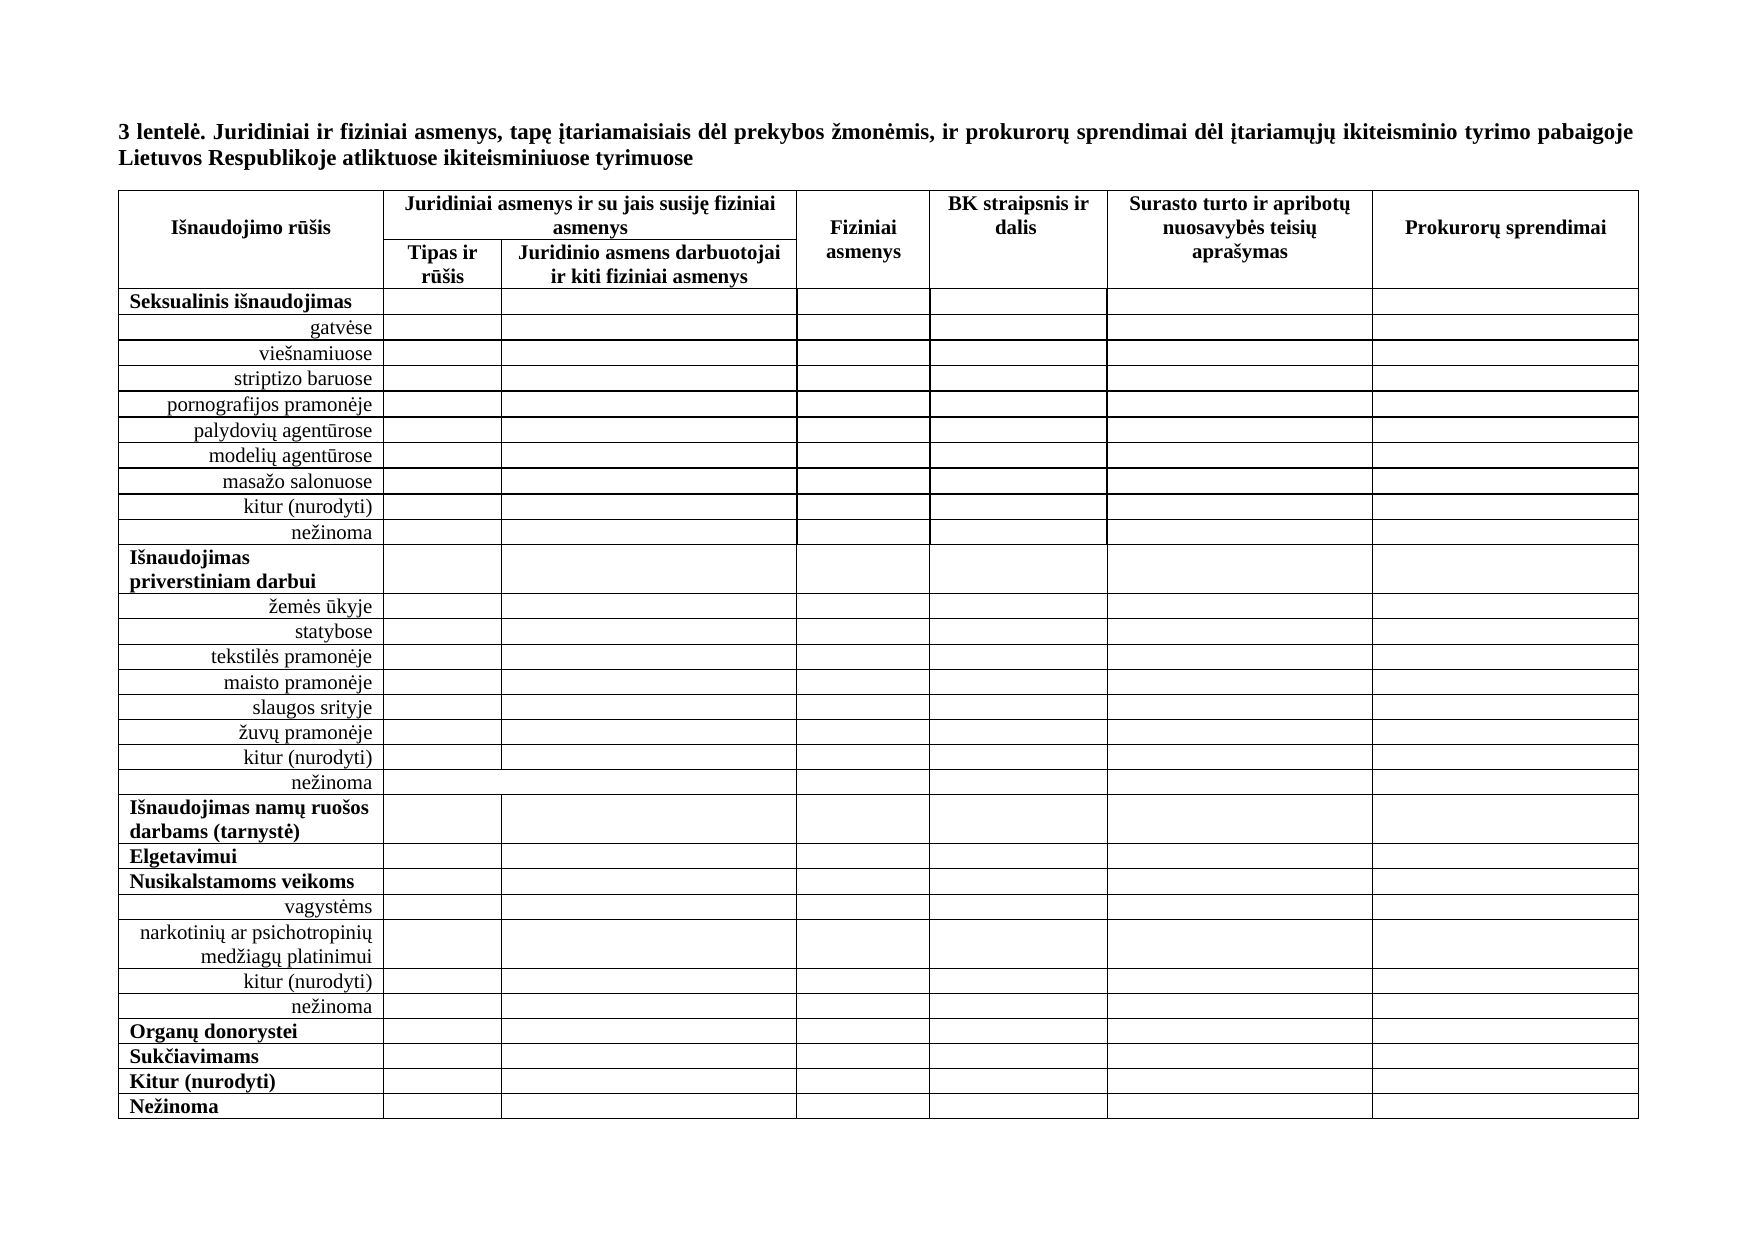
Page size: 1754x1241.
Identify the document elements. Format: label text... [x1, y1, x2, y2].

table_cell Elgetavimui [119, 844, 383, 868]
table_cell statybose [119, 619, 383, 643]
table_cell [1108, 994, 1372, 1018]
table_cell [384, 844, 501, 868]
table_header Fiziniai asmenys [797, 191, 929, 288]
table_cell [797, 545, 929, 593]
table_cell [384, 1019, 501, 1043]
table_cell [502, 1019, 796, 1043]
table_cell [1108, 795, 1372, 843]
table_cell [797, 969, 929, 993]
table_cell [502, 670, 796, 694]
table_cell modelių agentūrose [119, 443, 383, 467]
table_cell palydovių agentūrose [119, 418, 383, 442]
table_cell [502, 619, 796, 643]
table_cell [384, 645, 501, 668]
table_cell striptizo baruose [119, 366, 383, 390]
table_cell Sukčiavimams [119, 1044, 383, 1068]
table_cell [502, 920, 796, 968]
table_cell [797, 720, 929, 744]
table_cell žemės ūkyje [119, 594, 383, 618]
table_cell [1108, 392, 1372, 416]
table_cell [384, 720, 501, 744]
table_cell [502, 1069, 796, 1093]
table_cell [930, 844, 1107, 868]
table_cell [1108, 1019, 1372, 1043]
table_cell kitur (nurodyti) [119, 745, 383, 769]
table_cell [502, 994, 796, 1018]
table_cell [384, 770, 796, 794]
table_cell [1108, 545, 1372, 593]
table_cell [797, 1019, 929, 1043]
table_cell [502, 545, 796, 593]
table_cell [930, 1094, 1107, 1118]
table_cell [384, 341, 501, 365]
table_cell [930, 895, 1107, 918]
table_cell [797, 594, 929, 618]
table_cell [930, 1019, 1107, 1043]
table_cell [798, 366, 929, 390]
table_cell [384, 670, 501, 694]
table_cell nežinoma [119, 994, 383, 1018]
table_cell [502, 289, 796, 313]
table_cell [1108, 844, 1372, 868]
table_cell [1108, 520, 1372, 544]
table_cell [930, 619, 1107, 643]
table_cell [1108, 920, 1372, 968]
table_cell [1108, 341, 1372, 365]
table_cell [797, 844, 929, 868]
table_cell [384, 392, 501, 416]
table_cell [797, 645, 929, 668]
table_cell [1108, 869, 1372, 893]
table_cell [931, 341, 1106, 365]
table_cell [502, 720, 796, 744]
table_cell narkotinių ar psichotropinių medžiagų platinimui [119, 920, 383, 968]
table_cell [798, 469, 929, 493]
table_cell [1373, 770, 1638, 794]
table_cell [1108, 670, 1372, 694]
table_cell Tipas ir rūšis [384, 240, 501, 288]
table_cell [930, 645, 1107, 668]
table_cell [384, 895, 501, 918]
table_cell [1373, 366, 1638, 390]
table_cell [930, 594, 1107, 618]
table_cell [1373, 392, 1638, 416]
table_cell Juridinio asmens darbuotojai ir kiti fiziniai asmenys [502, 240, 796, 288]
table_cell [1373, 418, 1638, 442]
table_cell [930, 745, 1107, 769]
table_cell [1373, 895, 1638, 918]
table_cell [502, 443, 796, 467]
table_header Surasto turto ir apribotų nuosavybės teisių aprašymas [1108, 191, 1372, 288]
table_cell [1373, 1069, 1638, 1093]
table_cell [1373, 795, 1638, 843]
table_cell [1373, 969, 1638, 993]
table_cell [384, 594, 501, 618]
table_cell [797, 745, 929, 769]
table_cell [798, 315, 929, 339]
table_cell [797, 895, 929, 918]
table_cell vagystėms [119, 895, 383, 918]
table_cell [384, 469, 501, 493]
table_cell [930, 795, 1107, 843]
table_cell [1108, 495, 1372, 518]
table_cell [1373, 315, 1638, 339]
table_cell [384, 443, 501, 467]
table_cell pornografijos pramonėje [119, 392, 383, 416]
table_cell [1373, 994, 1638, 1018]
table_cell [1373, 670, 1638, 694]
table_cell [1108, 720, 1372, 744]
table_cell [798, 341, 929, 365]
table_cell [502, 895, 796, 918]
table_cell [930, 969, 1107, 993]
table_cell [931, 443, 1106, 467]
table_cell [797, 670, 929, 694]
table_cell [797, 1069, 929, 1093]
table_cell [1373, 289, 1638, 313]
table_cell [502, 418, 796, 442]
table_cell masažo salonuose [119, 469, 383, 493]
table_cell [930, 695, 1107, 719]
table_cell [1108, 1094, 1372, 1118]
table_cell [1108, 645, 1372, 668]
table_cell [797, 1094, 929, 1118]
table_cell [502, 520, 796, 544]
table_cell [384, 695, 501, 719]
table_cell [384, 795, 501, 843]
table_cell [1108, 770, 1372, 794]
table_cell [930, 1044, 1107, 1068]
table_cell [930, 994, 1107, 1018]
table_cell [384, 1044, 501, 1068]
table_cell [502, 1044, 796, 1068]
table_cell [931, 418, 1106, 442]
table_cell [1108, 315, 1372, 339]
table_cell [502, 366, 796, 390]
table_cell [502, 745, 796, 769]
table_cell [931, 392, 1106, 416]
table_cell [384, 1069, 501, 1093]
table_header Prokurorų sprendimai [1373, 191, 1638, 288]
table_cell [384, 1094, 501, 1118]
table_cell [1108, 366, 1372, 390]
table_cell [797, 869, 929, 893]
table_cell [931, 495, 1106, 518]
table_cell [930, 869, 1107, 893]
table_cell [384, 545, 501, 593]
table_cell [1373, 920, 1638, 968]
table_cell [930, 1069, 1107, 1093]
table_cell [1373, 443, 1638, 467]
table_cell Išnaudojimas namų ruošos darbams (tarnystė) [119, 795, 383, 843]
table_cell [502, 392, 796, 416]
table_cell [502, 469, 796, 493]
table_cell [930, 545, 1107, 593]
table_cell [1373, 695, 1638, 719]
table_cell maisto pramonėje [119, 670, 383, 694]
table_cell Organų donorystei [119, 1019, 383, 1043]
table_cell [1373, 619, 1638, 643]
table_cell [1108, 469, 1372, 493]
table_cell [931, 289, 1106, 313]
table_cell [1108, 443, 1372, 467]
table_cell tekstilės pramonėje [119, 645, 383, 668]
table_cell [1108, 594, 1372, 618]
table_cell [1108, 969, 1372, 993]
table_cell [1373, 594, 1638, 618]
table_cell [798, 289, 929, 313]
table_cell kitur (nurodyti) [119, 495, 383, 518]
table_cell [1108, 619, 1372, 643]
table_cell [1373, 545, 1638, 593]
table_cell [798, 418, 929, 442]
table_cell [931, 315, 1106, 339]
table_cell [797, 1044, 929, 1068]
text 3 lentelė. Juridiniai ir fiziniai asmenys, tapę įtariamaisiais dėl prekybos žmonėmis, ir prokurorų sprendimai dėl įtariamųjų ikiteisminio tyrimo pabaigoje Lietuvos Respublikoje atliktuose ikiteisminiuose tyrimuose [118, 118, 1636, 171]
table_cell [502, 844, 796, 868]
table_cell [1373, 720, 1638, 744]
table_cell [384, 418, 501, 442]
table_header BK straipsnis ir dalis [930, 191, 1107, 288]
table_cell [384, 289, 501, 313]
table_cell slaugos srityje [119, 695, 383, 719]
table_cell [1373, 341, 1638, 365]
table_cell [1373, 1044, 1638, 1068]
table_cell nežinoma [119, 770, 383, 794]
table_cell [1108, 1069, 1372, 1093]
table_cell [384, 920, 501, 968]
table_cell [502, 695, 796, 719]
table_cell [797, 994, 929, 1018]
table_cell [502, 969, 796, 993]
table_cell [798, 443, 929, 467]
table_cell žuvų pramonėje [119, 720, 383, 744]
table_cell [930, 670, 1107, 694]
table_header Juridiniai asmenys ir su jais susiję fiziniai asmenys [384, 191, 796, 239]
table_cell [384, 619, 501, 643]
table_cell kitur (nurodyti) [119, 969, 383, 993]
table_cell Nežinoma [119, 1094, 383, 1118]
table_cell [797, 619, 929, 643]
table_cell [502, 594, 796, 618]
table_cell [502, 795, 796, 843]
table_cell [1108, 695, 1372, 719]
table_cell [797, 920, 929, 968]
table_cell [931, 469, 1106, 493]
table_cell [384, 315, 501, 339]
table_cell [384, 969, 501, 993]
table_cell [797, 695, 929, 719]
table_cell [1373, 495, 1638, 518]
table_cell [1373, 469, 1638, 493]
table_header Išnaudojimo rūšis [119, 191, 383, 288]
table_cell [797, 795, 929, 843]
table_cell [798, 520, 929, 544]
table_cell [384, 520, 501, 544]
table_cell [798, 392, 929, 416]
table_cell [1373, 869, 1638, 893]
table_cell [384, 366, 501, 390]
table_cell [502, 645, 796, 668]
table_cell [1108, 895, 1372, 918]
table_cell [930, 720, 1107, 744]
table_cell [930, 770, 1107, 794]
table_cell nežinoma [119, 520, 383, 544]
table_cell [502, 1094, 796, 1118]
table_cell Seksualinis išnaudojimas [119, 289, 383, 313]
table_cell [1373, 844, 1638, 868]
table_cell [1108, 289, 1372, 313]
table_cell [502, 341, 796, 365]
table_cell [1108, 418, 1372, 442]
table_cell [931, 520, 1106, 544]
table_cell [384, 994, 501, 1018]
table_cell [502, 495, 796, 518]
table_cell [1373, 745, 1638, 769]
table_cell [1373, 1094, 1638, 1118]
table_cell Nusikalstamoms veikoms [119, 869, 383, 893]
table_cell Išnaudojimas priverstiniam darbui [119, 545, 383, 593]
table_cell [384, 495, 501, 518]
table_cell [384, 745, 501, 769]
table_cell [502, 315, 796, 339]
table_cell viešnamiuose [119, 341, 383, 365]
table_cell [1108, 745, 1372, 769]
table_cell [1108, 1044, 1372, 1068]
table_cell [931, 366, 1106, 390]
table_cell [1373, 1019, 1638, 1043]
table_cell [930, 920, 1107, 968]
table_cell [1373, 520, 1638, 544]
table_cell [798, 495, 929, 518]
table_cell [1373, 645, 1638, 668]
table_cell [384, 869, 501, 893]
table_cell gatvėse [119, 315, 383, 339]
table_cell Kitur (nurodyti) [119, 1069, 383, 1093]
table_cell [797, 770, 929, 794]
table_cell [502, 869, 796, 893]
